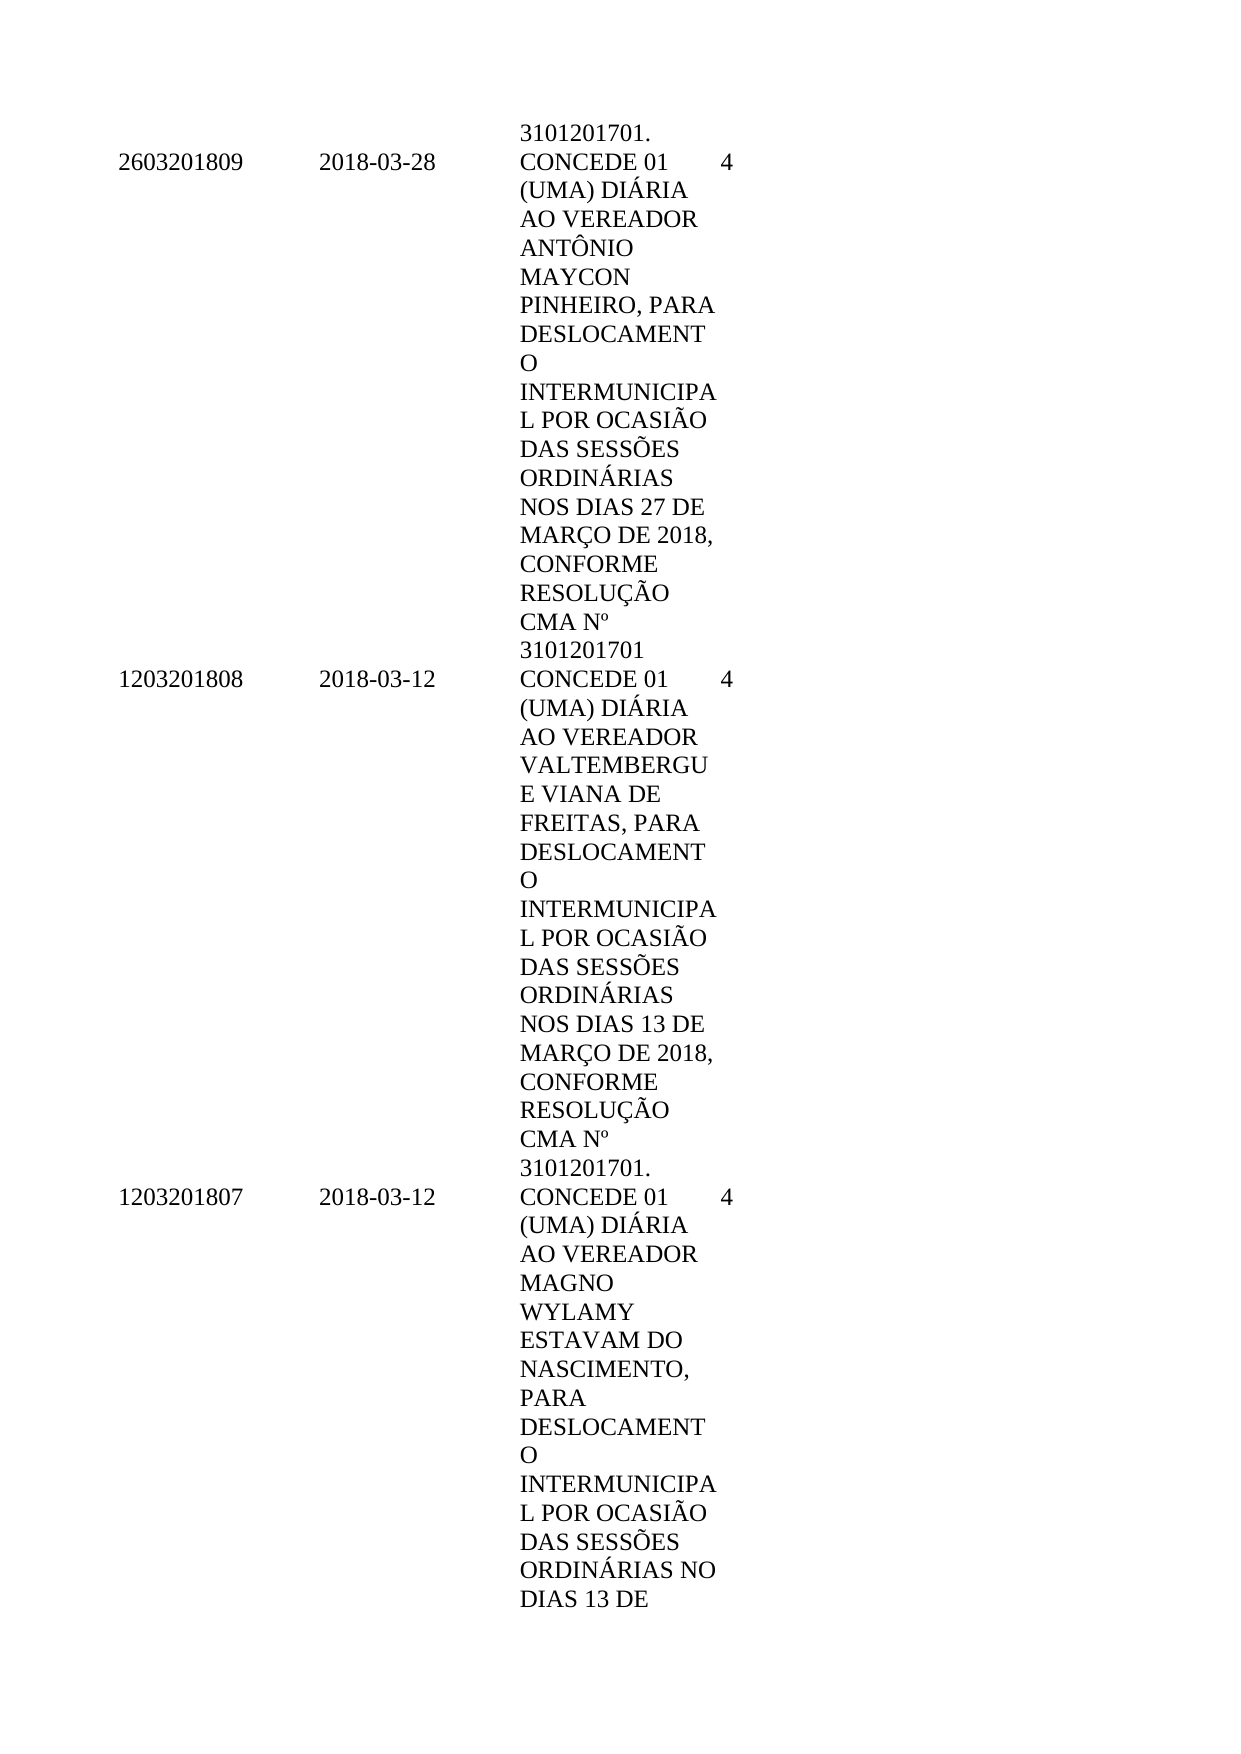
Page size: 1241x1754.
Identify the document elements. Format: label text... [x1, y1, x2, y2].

table_cell 3101201701. [520, 118, 720, 147]
table_cell [319, 118, 519, 147]
table_cell 2603201809 [118, 147, 319, 664]
table_cell [921, 1182, 1122, 1613]
table_cell [921, 664, 1122, 1182]
table_cell [118, 118, 319, 147]
table_cell 2018-03-28 [319, 147, 519, 664]
table_cell 1203201808 [118, 664, 319, 1182]
table_cell CONCEDE 01 (UMA) DIÁRIA AO VEREADOR ANTÔNIO MAYCON PINHEIRO, PARA DESLOCAMENTO INTERMUNICIPAL POR OCASIÃO DAS SESSÕES ORDINÁRIAS NOS DIAS 27 DE MARÇO DE 2018, CONFORME RESOLUÇÃO CMA Nº 3101201701 [520, 147, 720, 664]
table_cell 4 [720, 1182, 921, 1613]
table_cell 4 [720, 664, 921, 1182]
table_cell [720, 118, 921, 147]
table_cell 2018-03-12 [319, 664, 519, 1182]
table_cell [921, 147, 1122, 664]
table_cell CONCEDE 01 (UMA) DIÁRIA AO VEREADOR MAGNO WYLAMY ESTAVAM DO NASCIMENTO, PARA DESLOCAMENTO INTERMUNICIPAL POR OCASIÃO DAS SESSÕES ORDINÁRIAS NO DIAS 13 DE [520, 1182, 720, 1613]
table_cell CONCEDE 01 (UMA) DIÁRIA AO VEREADOR VALTEMBERGUE VIANA DE FREITAS, PARA DESLOCAMENTO INTERMUNICIPAL POR OCASIÃO DAS SESSÕES ORDINÁRIAS NOS DIAS 13 DE MARÇO DE 2018, CONFORME RESOLUÇÃO CMA Nº 3101201701. [520, 664, 720, 1182]
table_cell 4 [720, 147, 921, 664]
table_cell [921, 118, 1122, 147]
table_cell 2018-03-12 [319, 1182, 519, 1613]
table_cell 1203201807 [118, 1182, 319, 1613]
